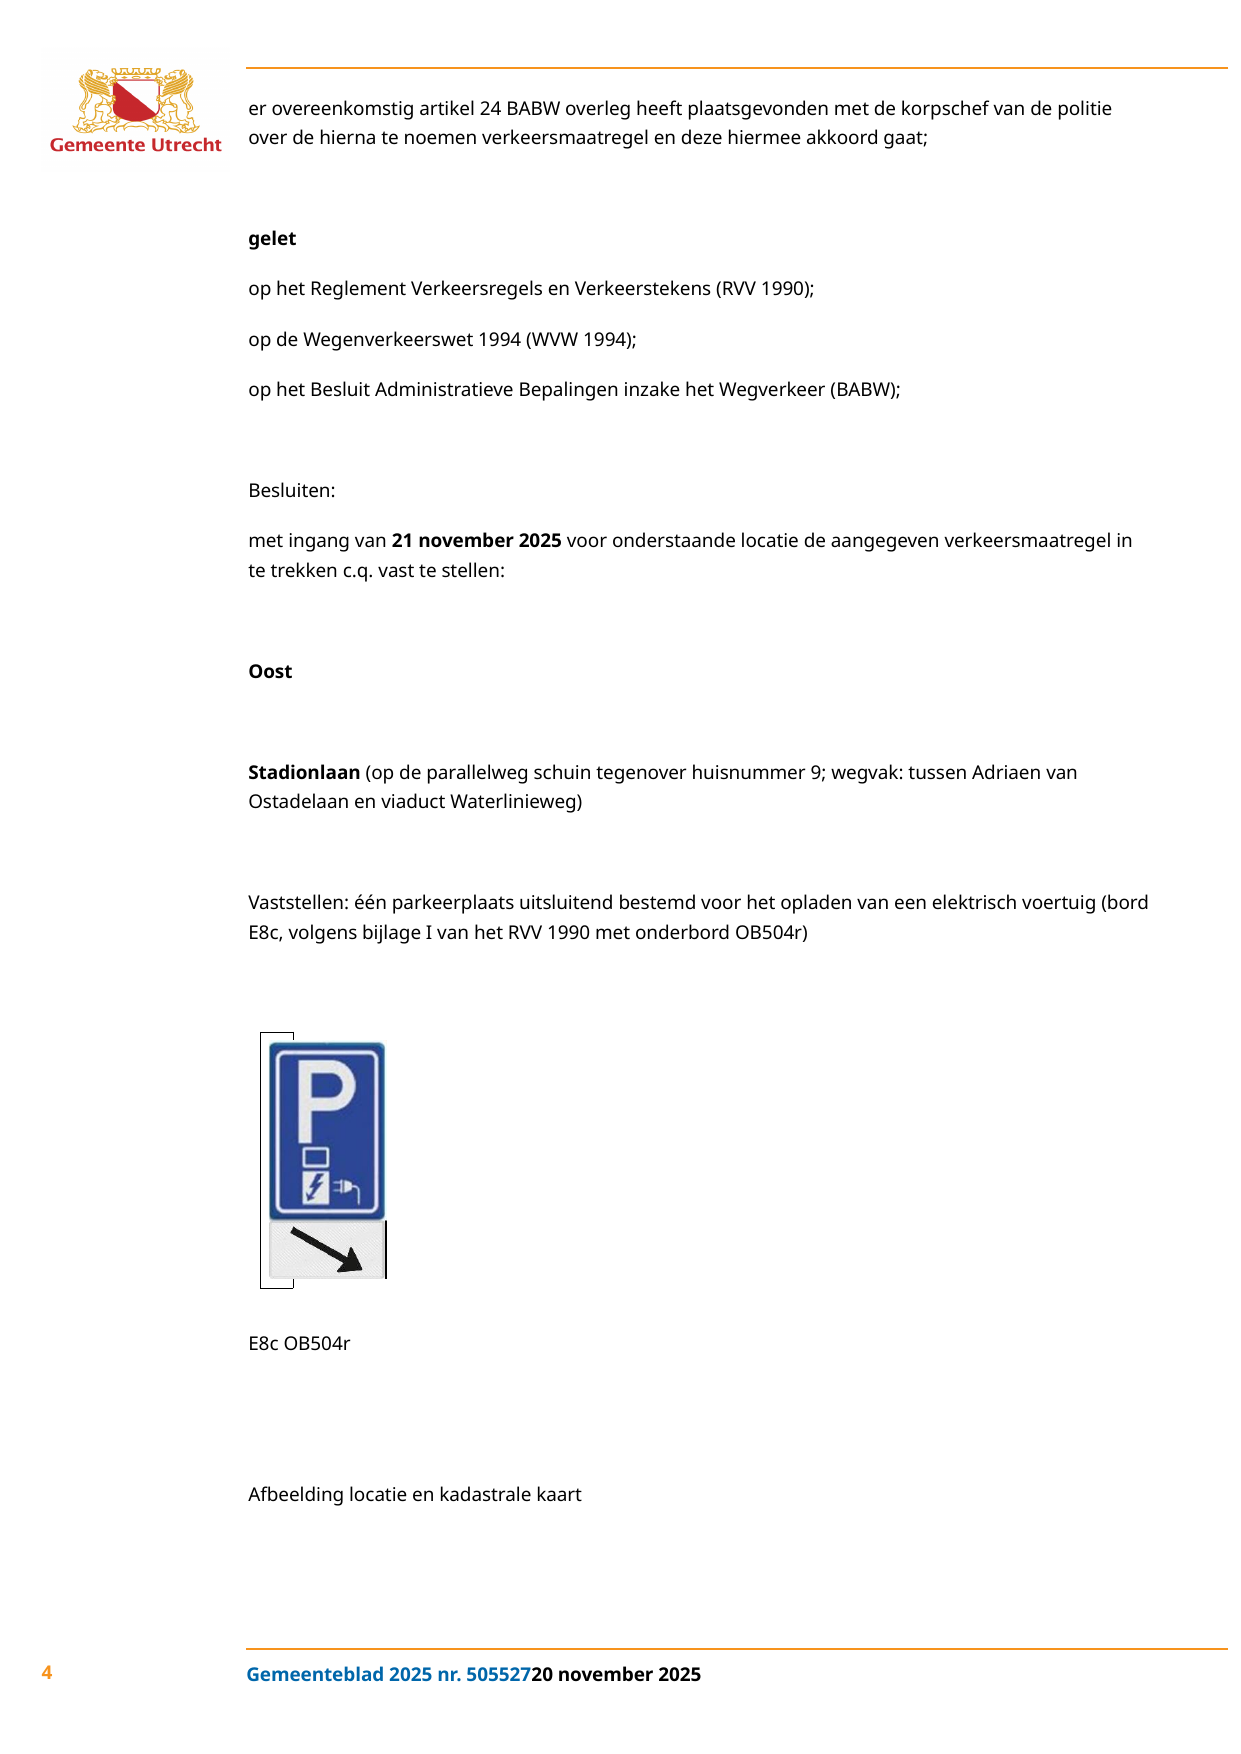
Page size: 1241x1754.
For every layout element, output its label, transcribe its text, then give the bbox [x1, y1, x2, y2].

text Stadionlaan (op de parallelweg schuin tegenover huisnummer 9; wegvak: tussen Adriaen van Ostadelaan en viaduct Waterlinieweg) [248, 759, 1152, 814]
text op de Wegenverkeerswet 1994 (WVW 1994); [248, 326, 1152, 352]
text gelet [248, 225, 1152, 251]
text op het Reglement Verkeersregels en Verkeerstekens (RVV 1990); [248, 276, 1152, 301]
text Oost [248, 658, 1152, 684]
text op het Besluit Administratieve Bepalingen inzake het Wegverkeer (BABW); [248, 376, 1152, 402]
text er overeenkomstig artikel 24 BABW overleg heeft plaatsgevonden met de korpschef van de politie over de hierna te noemen verkeersmaatregel en deze hiermee akkoord gaat; [248, 95, 1152, 150]
picture [268, 1040, 387, 1279]
text E8c OB504r [248, 1330, 1152, 1356]
picture [41, 47, 231, 172]
text Vaststellen: één parkeerplaats uitsluitend bestemd voor het opladen van een elektrisch voertuig (bord E8c, volgens bijlage I van het RVV 1990 met onderbord OB504r) [248, 889, 1152, 945]
text Besluiten: [248, 477, 1152, 503]
text met ingang van 21 november 2025 voor onderstaande locatie de aangegeven verkeersmaatregel in te trekken c.q. vast te stellen: [248, 528, 1152, 583]
text Afbeelding locatie en kadastrale kaart [248, 1481, 1152, 1507]
